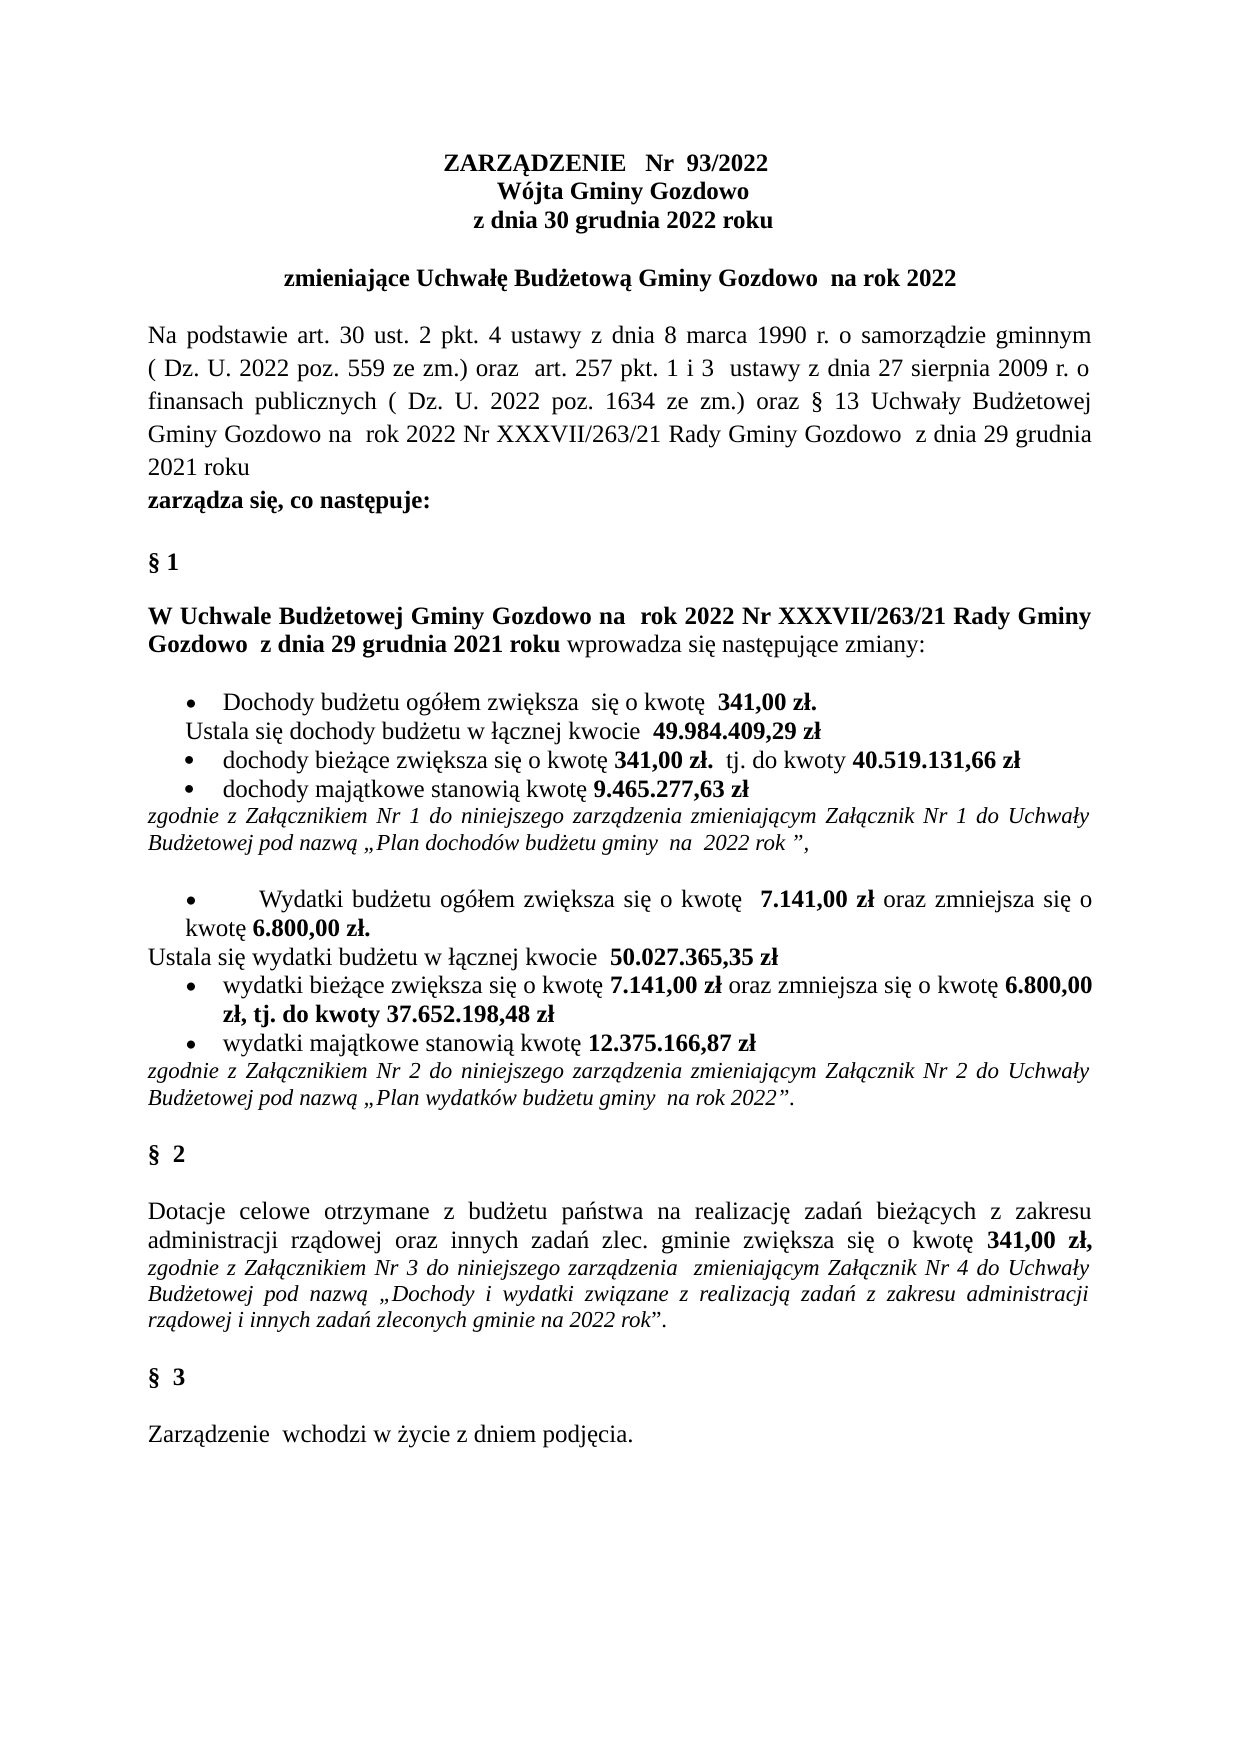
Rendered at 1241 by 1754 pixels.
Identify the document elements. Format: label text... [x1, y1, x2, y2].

text Dotacje celowe otrzymane z budżetu państwa na realizację zadań bieżących z zakresu administracji rządowej oraz innych zadań zlec. gminie zwiększa się o kwotę 341,00 zł, zgodnie z Załącznikiem Nr 3 do niniejszego zarządzenia zmieniającym Załącznik Nr 4 do Uchwały Budżetowej pod nazwą „Dochody i wydatki związane z realizacją zadań z zakresu administracji rządowej i innych zadań zleconych gminie na 2022 rok”. [148, 1196, 1092, 1333]
text zmieniające Uchwałę Budżetową Gminy Gozdowo na rok 2022 [148, 263, 1092, 291]
text Ustala się wydatki budżetu w łącznej kwocie 50.027.365,35 zł [148, 942, 1092, 970]
text Ustala się dochody budżetu w łącznej kwocie 49.984.409,29 zł [185, 716, 1092, 745]
text zgodnie z Załącznikiem Nr 2 do niniejszego zarządzenia zmieniającym Załącznik Nr 2 do Uchwały Budżetowej pod nazwą „Plan wydatków budżetu gminy na rok 2022”. [148, 1057, 1092, 1110]
text § 2 [148, 1139, 1092, 1167]
text zarządza się, co następuje: [148, 485, 1092, 514]
text W Uchwale Budżetowej Gminy Gozdowo na rok 2022 Nr XXXVII/263/21 Rady Gminy Gozdowo z dnia 29 grudnia 2021 roku wprowadza się następujące zmiany: [148, 601, 1092, 658]
list Wydatki budżetu ogółem zwiększa się o kwotę 7.141,00 zł oraz zmniejsza się o kwotę 6.800,00 zł. [185, 884, 1092, 942]
text zgodnie z Załącznikiem Nr 1 do niniejszego zarządzenia zmieniającym Załącznik Nr 1 do Uchwały Budżetowej pod nazwą „Plan dochodów budżetu gminy na 2022 rok ”, [148, 802, 1092, 855]
list wydatki majątkowe stanowią kwotę 12.375.166,87 zł [185, 1028, 1092, 1057]
text Wójta Gminy Gozdowo [148, 176, 1092, 205]
list Dochody budżetu ogółem zwiększa się o kwotę 341,00 zł. [185, 687, 1092, 716]
text ZARZĄDZENIE Nr 93/2022 [148, 148, 1092, 176]
text Zarządzenie wchodzi w życie z dniem podjęcia. [148, 1419, 1092, 1448]
list dochody bieżące zwiększa się o kwotę 341,00 zł. tj. do kwoty 40.519.131,66 zł [185, 745, 1092, 774]
list wydatki bieżące zwiększa się o kwotę 7.141,00 zł oraz zmniejsza się o kwotę 6.800,00 zł, tj. do kwoty 37.652.198,48 zł [185, 970, 1092, 1028]
list dochody majątkowe stanowią kwotę 9.465.277,63 zł [185, 774, 1092, 802]
text z dnia 30 grudnia 2022 roku [148, 205, 1092, 234]
text § 1 [148, 547, 1092, 576]
text § 3 [148, 1362, 1092, 1390]
text Na podstawie art. 30 ust. 2 pkt. 4 ustawy z dnia 8 marca 1990 r. o samorządzie gminnym ( Dz. U. 2022 poz. 559 ze zm.) oraz art. 257 pkt. 1 i 3 ustawy z dnia 27 sierpnia 2009 r. o finansach publicznych ( Dz. U. 2022 poz. 1634 ze zm.) oraz § 13 Uchwały Budżetowej Gminy Gozdowo na rok 2022 Nr XXXVII/263/21 Rady Gminy Gozdowo z dnia 29 grudnia 2021 roku [148, 320, 1092, 481]
